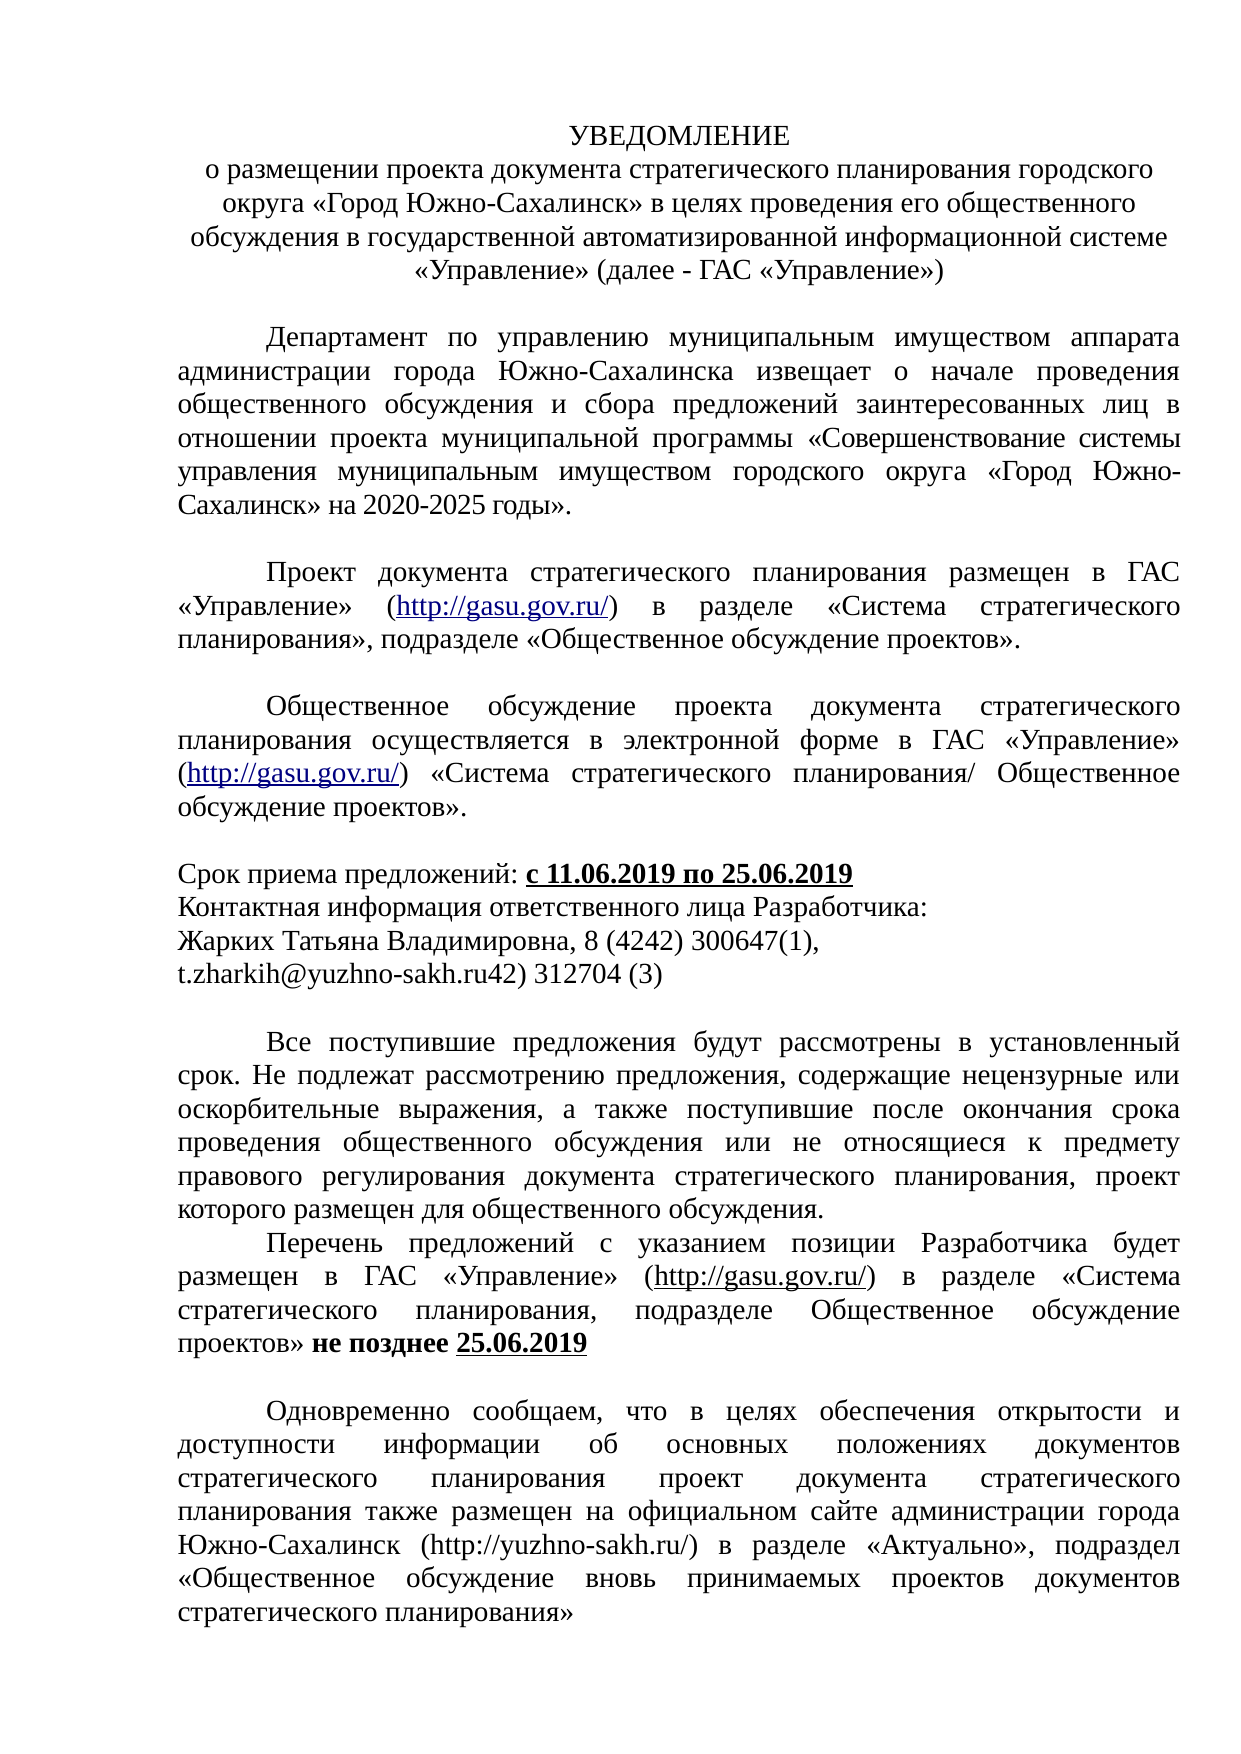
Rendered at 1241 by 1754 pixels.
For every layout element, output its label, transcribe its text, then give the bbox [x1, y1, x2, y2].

text Контактная информация ответственного лица Разработчика: [177, 889, 1181, 923]
text Перечень предложений с указанием позиции Разработчика будет размещен в ГАС «Управление» (http://gasu.gov.ru/) в разделе «Система стратегического планирования, подразделе Общественное обсуждение проектов» не позднее 25.06.2019 [177, 1225, 1181, 1359]
text Срок приема предложений: с 11.06.2019 по 25.06.2019 [177, 856, 1181, 889]
text Департамент по управлению муниципальным имуществом аппарата администрации города Южно-Сахалинска извещает о начале проведения общественного обсуждения и сбора предложений заинтересованных лиц в отношении проекта муниципальной программы «Совершенствование системы управления муниципальным имуществом городского округа «Город Южно-Сахалинск» на 2020-2025 годы». [177, 319, 1181, 521]
text о размещении проекта документа стратегического планирования городского округа «Город Южно-Сахалинск» в целях проведения его общественного обсуждения в государственной автоматизированной информационной системе «Управление» (далее - ГАС «Управление») [177, 152, 1181, 286]
text Жарких Татьяна Владимировна, 8 (4242) 300647(1), [177, 923, 1181, 957]
text УВЕДОМЛЕНИЕ [177, 118, 1181, 152]
text Проект документа стратегического планирования размещен в ГАС «Управление» (http://gasu.gov.ru/) в разделе «Система стратегического планирования», подразделе «Общественное обсуждение проектов». [177, 554, 1181, 655]
text Одновременно сообщаем, что в целях обеспечения открытости и доступности информации об основных положениях документов стратегического планирования проект документа стратегического планирования также размещен на официальном сайте администрации города Южно-Сахалинск (http://yuzhno-sakh.ru/) в разделе «Актуально», подраздел «Общественное обсуждение вновь принимаемых проектов документов стратегического планирования» [177, 1393, 1181, 1627]
text Все поступившие предложения будут рассмотрены в установленный срок. Не подлежат рассмотрению предложения, содержащие нецензурные или оскорбительные выражения, а также поступившие после окончания срока проведения общественного обсуждения или не относящиеся к предмету правового регулирования документа стратегического планирования, проект которого размещен для общественного обсуждения. [177, 1024, 1181, 1225]
text t.zharkih@yuzhno-sakh.ru42) 312704 (3) [177, 957, 1181, 990]
text Общественное обсуждение проекта документа стратегического планирования осуществляется в электронной форме в ГАС «Управление» (http://gasu.gov.ru/) «Система стратегического планирования/ Общественное обсуждение проектов». [177, 688, 1181, 822]
